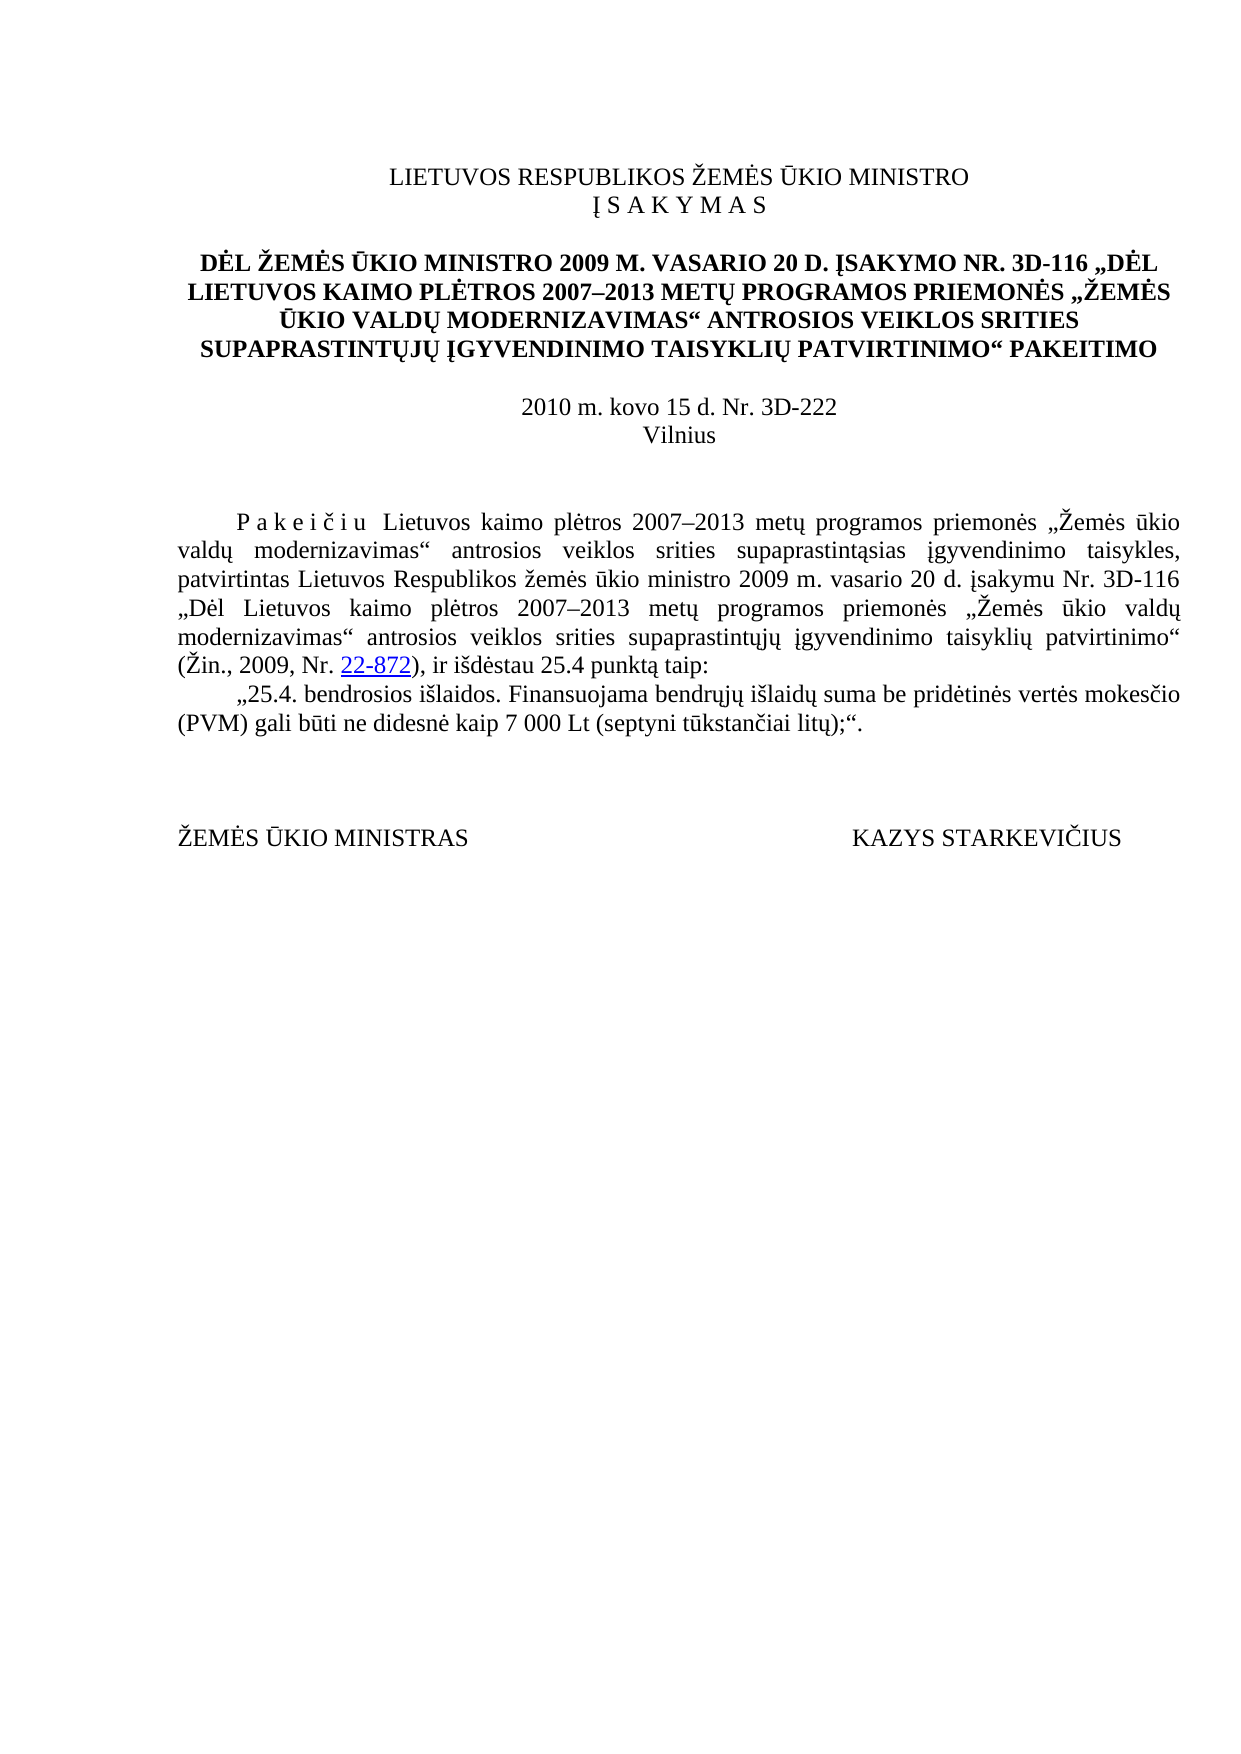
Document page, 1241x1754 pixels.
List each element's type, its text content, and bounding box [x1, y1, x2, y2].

text Žemės ūkio ministras Kazys Starkevičius [177, 823, 1181, 852]
text „25.4. bendrosios išlaidos. Finansuojama bendrųjų išlaidų suma be pridėtinės vertės mokesčio (PVM) gali būti ne didesnė kaip 7 000 Lt (septyni tūkstančiai litų);“. [177, 679, 1181, 737]
text Pakeičiu Lietuvos kaimo plėtros 2007–2013 metų programos priemonės „Žemės ūkio valdų modernizavimas“ antrosios veiklos srities supaprastintąsias įgyvendinimo taisykles, patvirtintas Lietuvos Respublikos žemės ūkio ministro 2009 m. vasario 20 d. įsakymu Nr. 3D-116 „Dėl Lietuvos kaimo plėtros 2007–2013 metų programos priemonės „Žemės ūkio valdų modernizavimas“ antrosios veiklos srities supaprastintųjų įgyvendinimo taisyklių patvirtinimo“ (Žin., 2009, Nr. 22-872), ir išdėstau 25.4 punktą taip: [177, 507, 1181, 679]
text ĮSAKYMAS [177, 190, 1181, 219]
text LIETUVOS RESPUBLIKOS ŽEMĖS ŪKIO MINISTRO [177, 162, 1181, 190]
text Vilnius [177, 420, 1181, 449]
text 2010 m. kovo 15 d. Nr. 3D-222 [177, 392, 1181, 420]
text DĖL ŽEMĖS ŪKIO MINISTRO 2009 m. VASARIO 20 d. ĮSAKYMO Nr. 3D-116 „DĖL LIETUVOS KAIMO PLĖTROS 2007–2013 METŲ PROGRAMOS PRIEMONĖS „ŽEMĖS ŪKIO VALDŲ MODERNIZAVIMAS“ ANTROSIOS VEIKLOS SRITIES SUPAPRASTINTŲJŲ ĮGYVENDINIMO TAISYKLIŲ PATVIRTINIMO“ PAKEITIMO [177, 248, 1181, 363]
